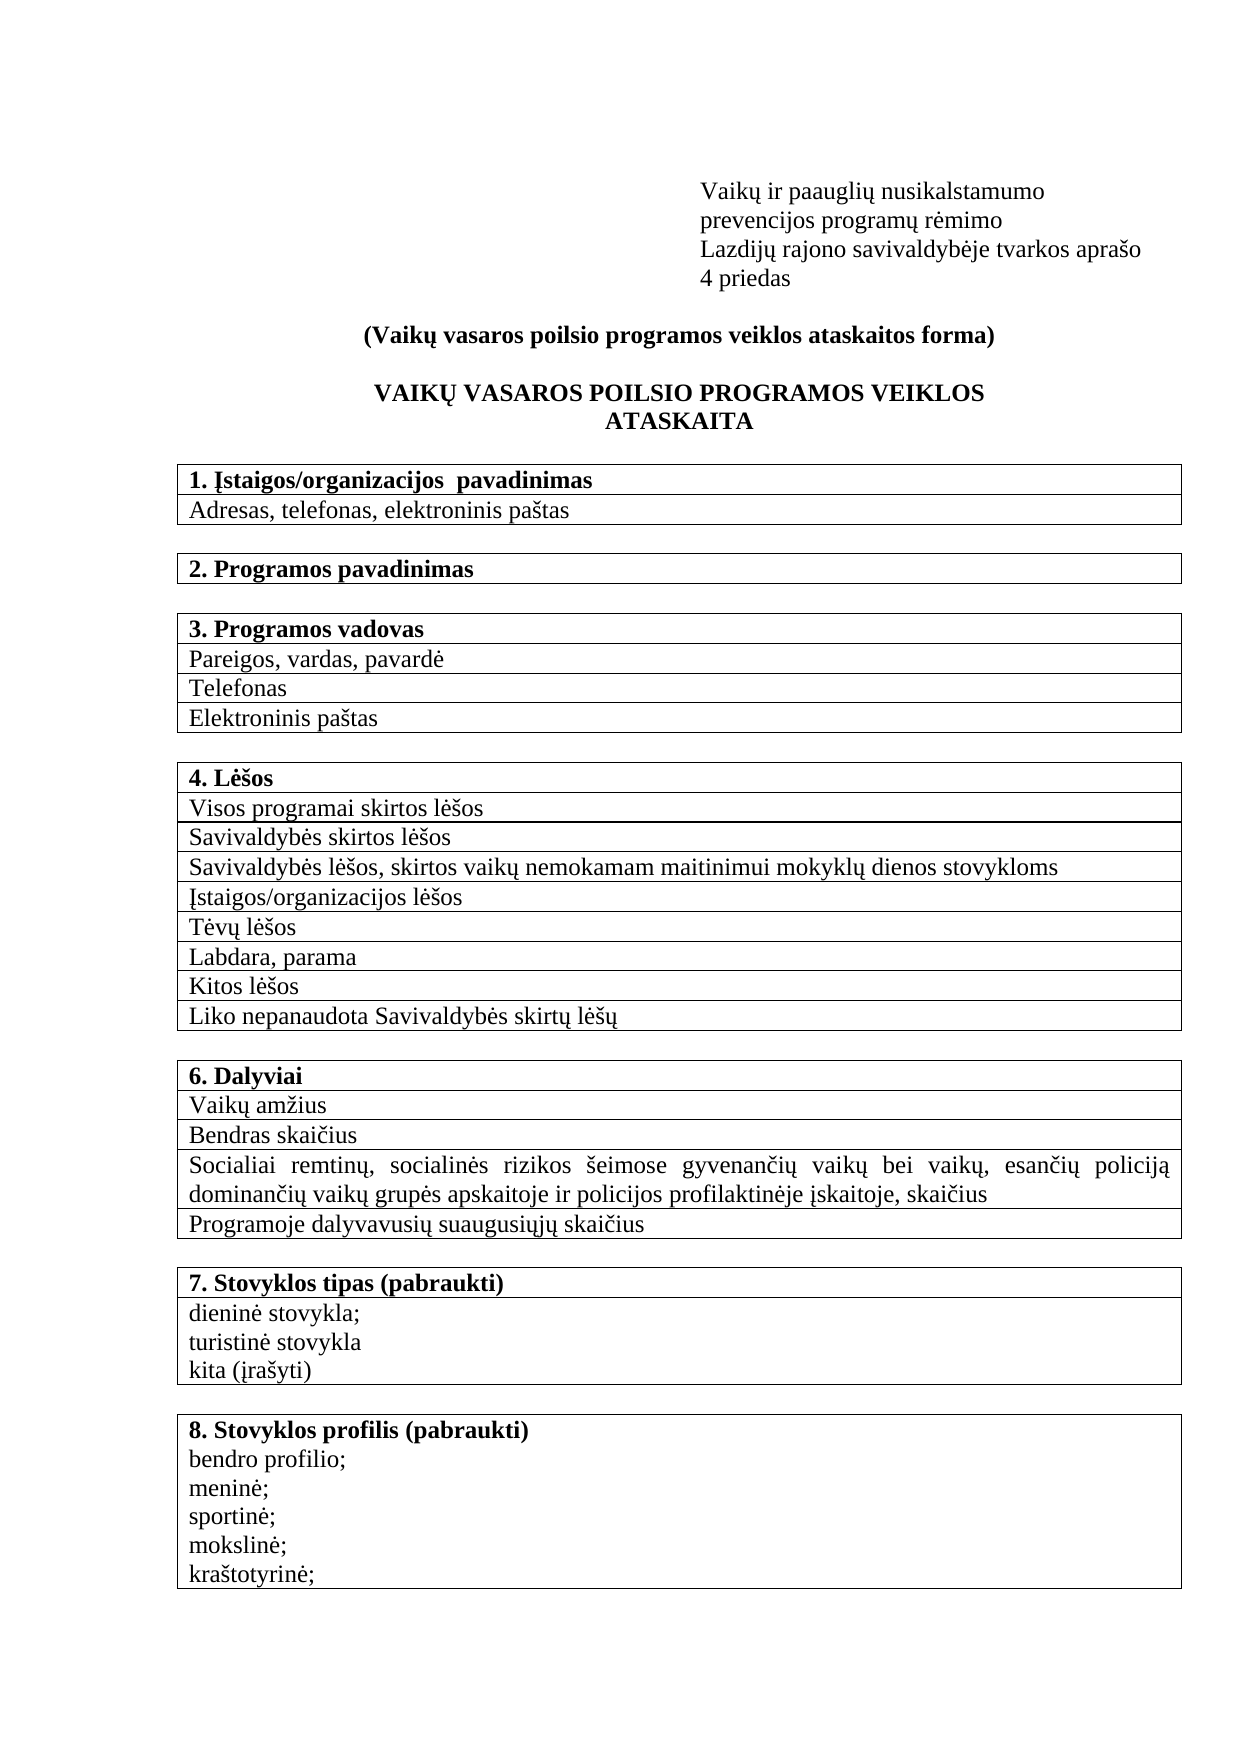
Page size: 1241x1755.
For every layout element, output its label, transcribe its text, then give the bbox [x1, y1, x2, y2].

table_header 6. Dalyviai [178, 1061, 1181, 1089]
table_cell Bendras skaičius [178, 1120, 1181, 1149]
table_cell Adresas, telefonas, elektroninis paštas [178, 495, 1181, 523]
text ATASKAITA [177, 406, 1181, 435]
table_cell Visos programai skirtos lėšos [178, 793, 1181, 821]
table_cell Įstaigos/organizacijos lėšos [178, 882, 1181, 911]
table_cell Telefonas [178, 674, 1181, 702]
text 4 priedas [700, 263, 1181, 291]
text Vaikų ir paauglių nusikalstamumo [700, 176, 1181, 205]
table_header 4. Lėšos [178, 763, 1181, 792]
table_cell Savivaldybės skirtos lėšos [178, 823, 1181, 851]
table_cell Labdara, parama [178, 942, 1181, 970]
text (Vaikų vasaros poilsio programos veiklos ataskaitos forma) [177, 320, 1181, 349]
table_header 7. Stovyklos tipas (pabraukti) [178, 1268, 1181, 1297]
table_cell Pareigos, vardas, pavardė [178, 644, 1181, 672]
table_cell Savivaldybės lėšos, skirtos vaikų nemokamam maitinimui mokyklų dienos stovykloms [178, 852, 1181, 881]
table_cell Kitos lėšos [178, 971, 1181, 1000]
text Lazdijų rajono savivaldybėje tvarkos aprašo [700, 234, 1181, 263]
table_cell Tėvų lėšos [178, 912, 1181, 941]
table_header 2. Programos pavadinimas [178, 554, 1181, 583]
table_cell Elektroninis paštas [178, 703, 1181, 732]
table_header 3. Programos vadovas [178, 614, 1181, 643]
text VAIKŲ VASAROS POILSIO PROGRAMOS VEIKLOS [177, 378, 1181, 406]
text prevencijos programų rėmimo [700, 205, 1181, 234]
table_header [177, 291, 1217, 320]
table_header 8. Stovyklos profilis (pabraukti) bendro profilio; meninė; sportinė; mokslinė; kraštotyrinė; [178, 1415, 1181, 1588]
table_cell Vaikų amžius [178, 1091, 1181, 1119]
table_cell Socialiai remtinų, socialinės rizikos šeimose gyvenančių vaikų bei vaikų, esančių policiją dominančių vaikų grupės apskaitoje ir policijos profilaktinėje įskaitoje, skaičius [178, 1150, 1181, 1208]
table_cell Liko nepanaudota Savivaldybės skirtų lėšų [178, 1001, 1181, 1030]
table_cell Programoje dalyvavusių suaugusiųjų skaičius [178, 1209, 1181, 1237]
table_header 1. Įstaigos/organizacijos pavadinimas [178, 465, 1181, 494]
table_cell dieninė stovykla; turistinė stovykla kita (įrašyti) [178, 1298, 1181, 1384]
